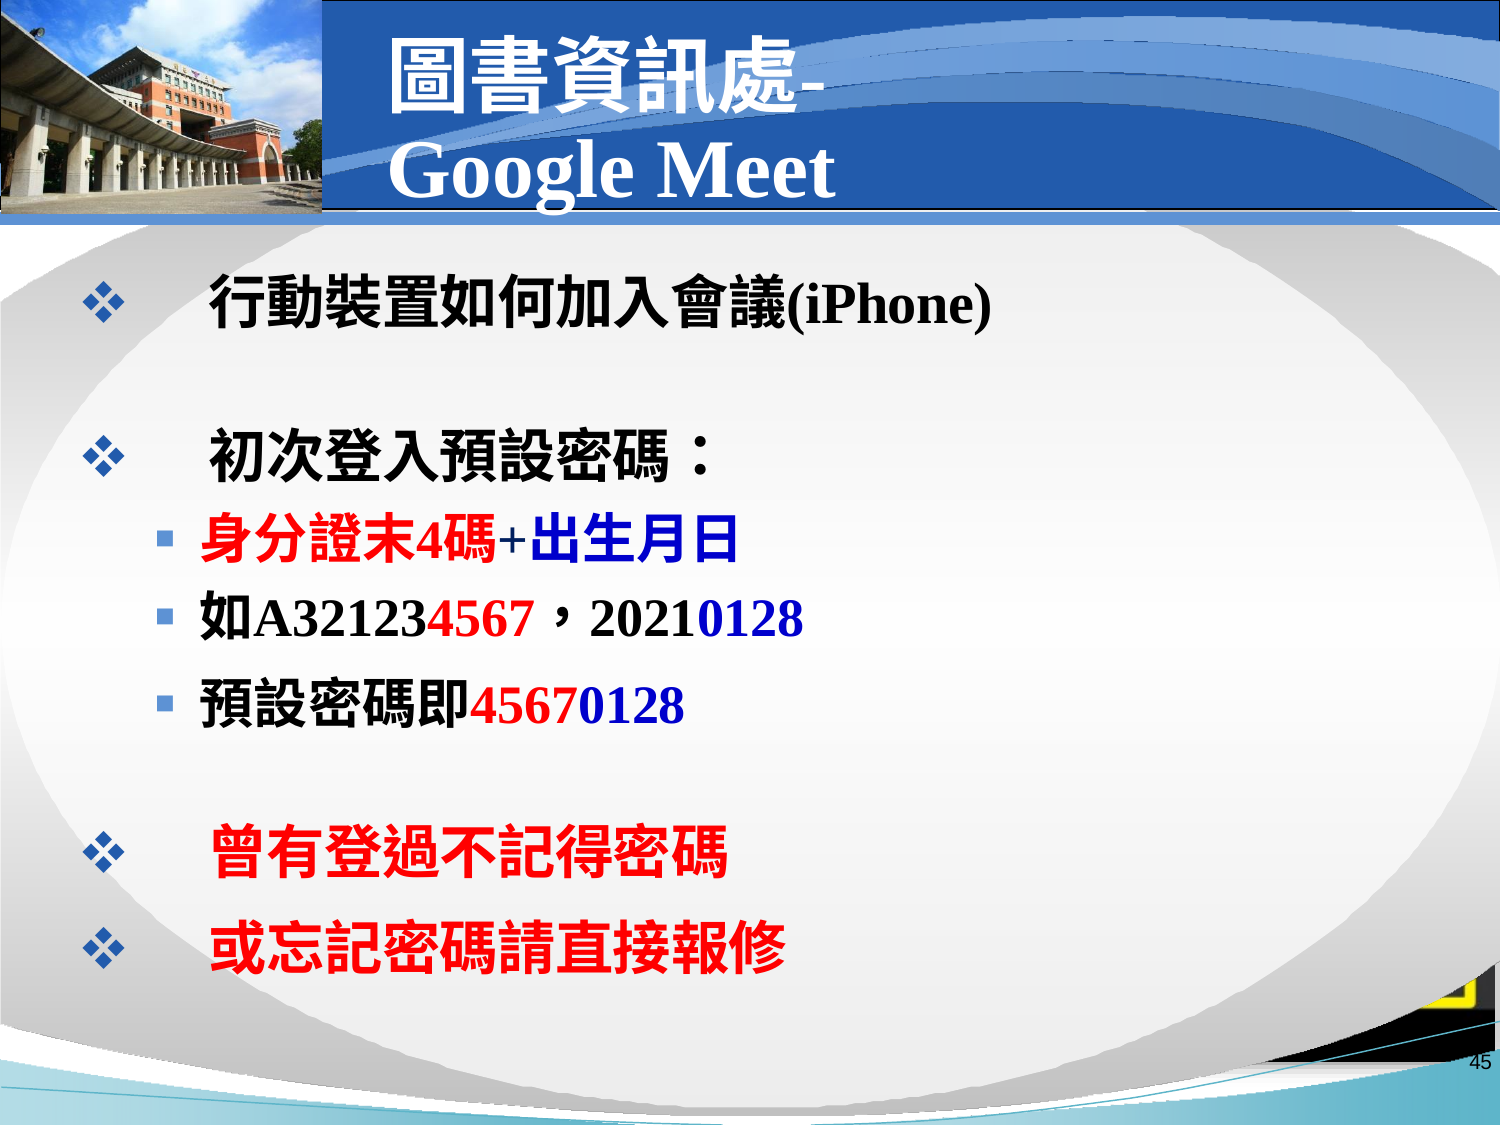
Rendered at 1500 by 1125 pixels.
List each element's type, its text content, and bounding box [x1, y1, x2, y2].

text 45 [39, 1050, 231, 1074]
